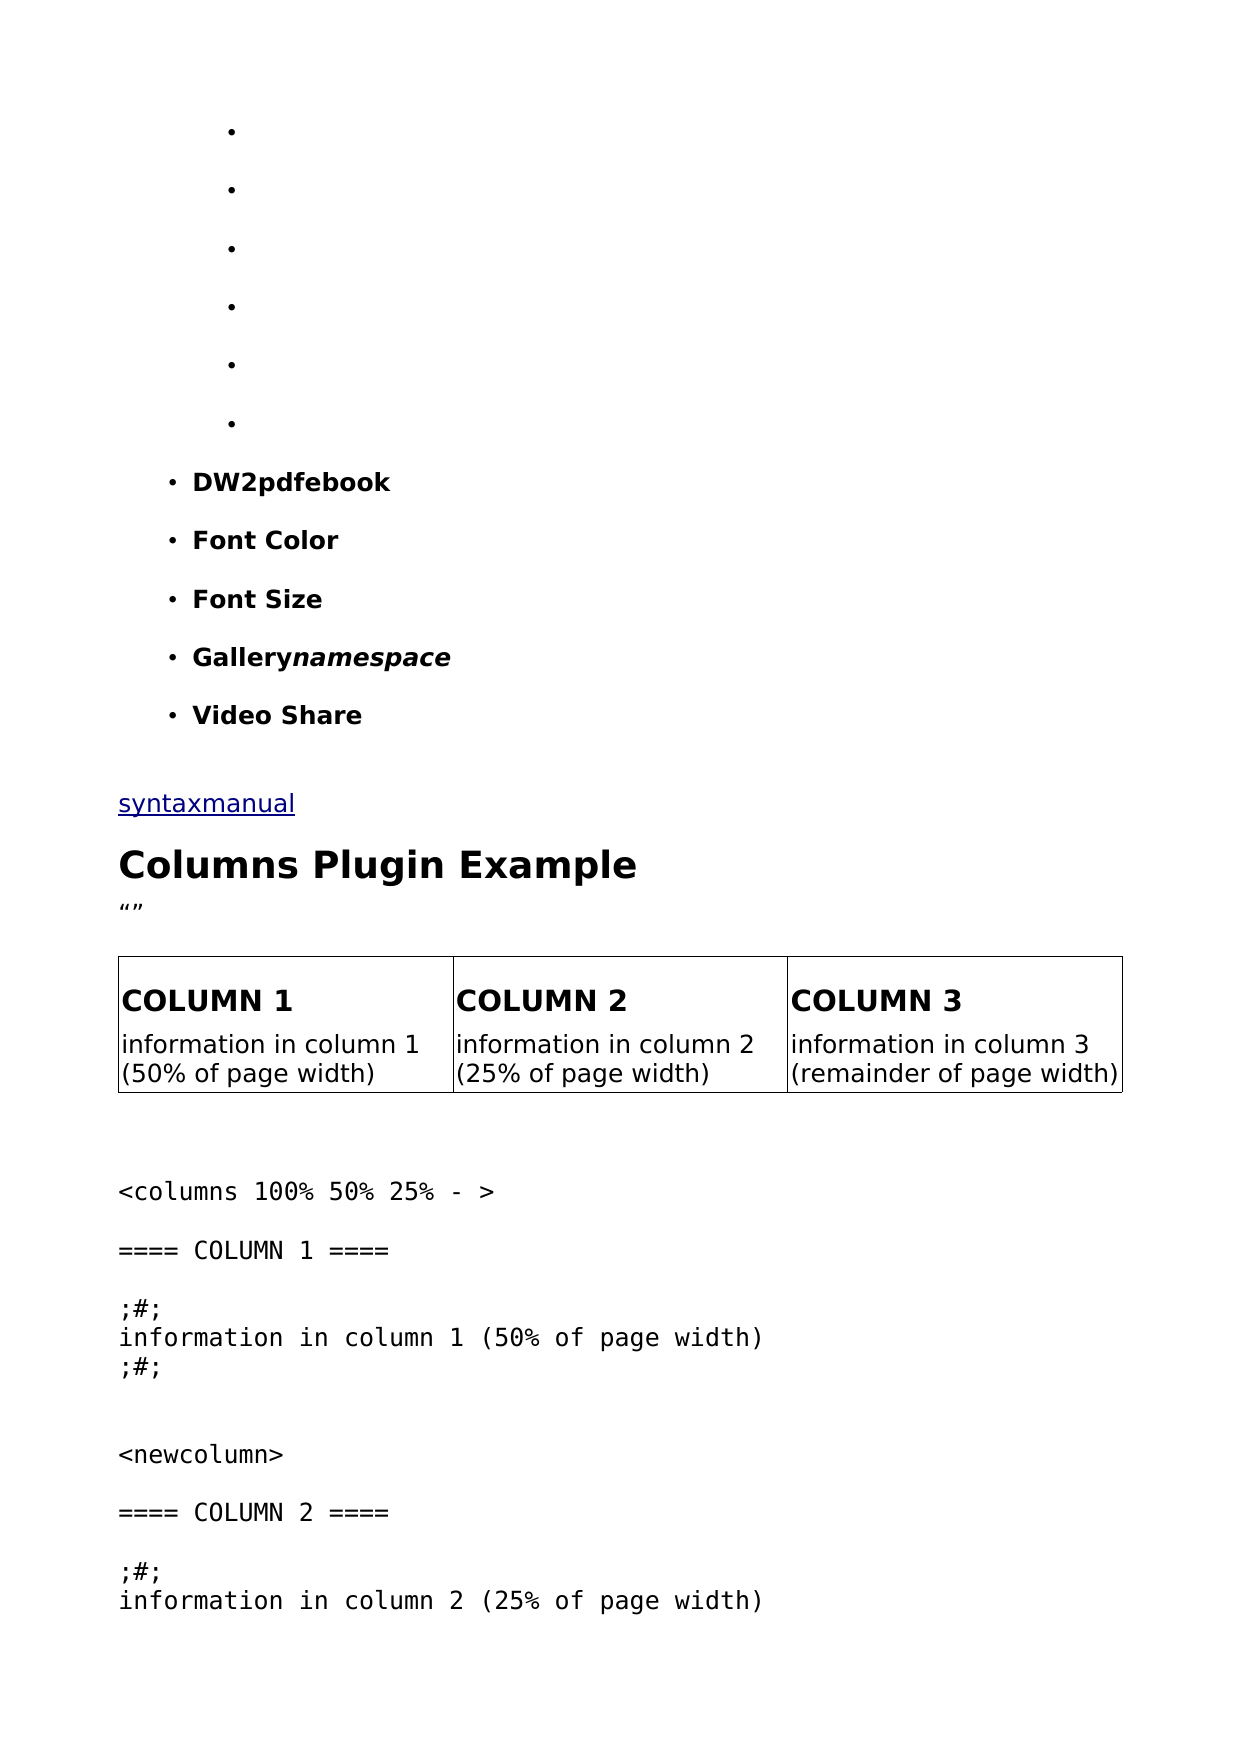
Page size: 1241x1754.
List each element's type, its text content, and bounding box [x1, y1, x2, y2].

text <columns 100% 50% 25% - > ==== COLUMN 1 ==== ;#; information in column 1 (50% of page width) ;#; <newcolumn> ==== COLUMN 2 ==== ;#; information in column 2 (25% of page width) [118, 1177, 1122, 1615]
table_header COLUMN 1 information in column 1 (50% of page width) [119, 957, 453, 1092]
list Font Color [177, 526, 1122, 585]
table_header COLUMN 3 information in column 3 (remainder of page width) [788, 957, 1122, 1092]
list Video Share [177, 701, 1122, 760]
subtitle Columns Plugin Example [118, 843, 1122, 887]
text “” [118, 899, 1122, 929]
text syntaxmanual [118, 789, 1122, 818]
list Font Size [177, 585, 1122, 643]
list Gallerynamespace [177, 643, 1122, 701]
list DW2pdfebook [177, 468, 1122, 526]
table_header COLUMN 2 information in column 2 (25% of page width) [454, 957, 787, 1092]
